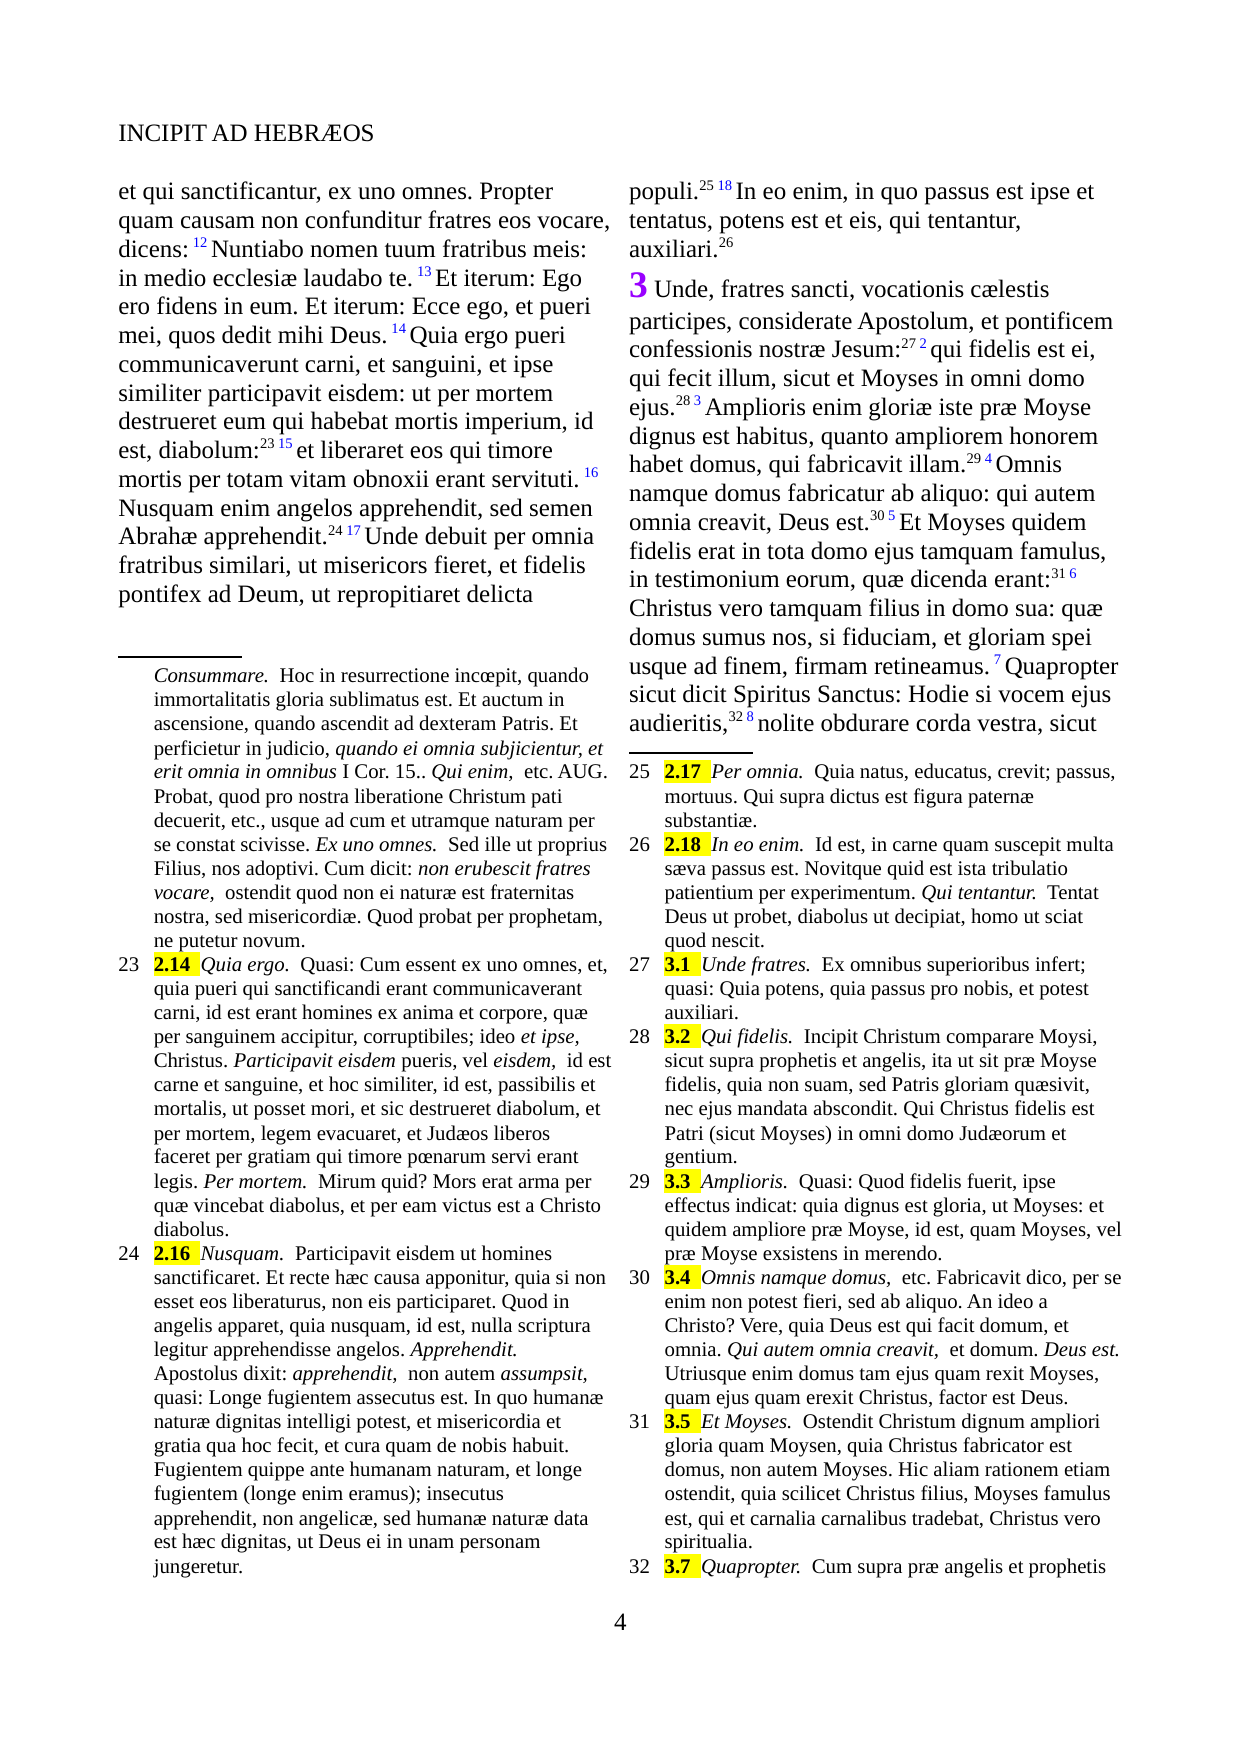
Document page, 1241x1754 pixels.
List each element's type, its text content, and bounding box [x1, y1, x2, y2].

text 3.5 Et Moyses. Ostendit Christum dignum ampliori gloria quam Moysen, quia Christus fabricator est domus, non autem Moyses. Hic aliam rationem etiam ostendit, quia scilicet Christus filius, Moyses famulus est, qui et carnalia carnalibus tradebat, Christus vero spiritualia. [629, 1409, 1122, 1553]
text 3.1 Unde fratres. Ex omnibus superioribus infert; quasi: Quia potens, quia passus pro nobis, et potest auxiliari. [629, 952, 1122, 1024]
text 2.18 In eo enim. Id est, in carne quam suscepit multa sæva passus est. Novitque quid est ista tribulatio patientium per experimentum. Qui tentantur. Tentat Deus ut probet, diabolus ut decipiat, homo ut sciat quod nescit. [629, 832, 1122, 952]
text 3.7 Quapropter. Cum supra præ angelis et prophetis [629, 1553, 1122, 1578]
text 2.17 Per omnia. Quia natus, educatus, crevit; passus, mortuus. Qui supra dictus est figura paternæ substantiæ. [629, 759, 1122, 832]
text 2 Propterea abundantius oportet observare nos ea quæ audivimus, ne forte pereffluamus. 2 Si enim qui per angelos dictus est sermo, factus est firmus, et omnis prævaricatio, et inobedientia accepit justam mercedis retributionem: 3 quomodo nos effugiemus si tantam neglexerimus salutem? quæ cum initium accepisset enarrari per Dominum ab eis, qui audierunt, in nos confirmata est, 4 contestante Deo signis et portentis, et variis virtutibus, et Spiritus Sancti distributionibus secundum suam voluntatem. 5 Non enim angelis subjecit Deus orbem terræ futurum, de quo loquimur. 6 Testatus est autem in quodam loco quis, dicens: Quid est homo quod memor es ejus, aut filius hominis quoniam visitas eum? 7 Minuisti eum paulo minus ab angelis: gloria et honore coronasti eum: et constituisti eum super opera manuum tuarum. 8 Omnia subjecisti sub pedibus ejus. In eo enim quod omnia ei subjecit, nihil dimisit non subjectum ei. Nunc autem necdum videmus omnia subjecta ei. 9 Eum autem, qui modico quam angeli minoratus est, videmus Jesum propter passionem mortis, gloria et honore coronatum: ut, gratia Dei, pro omnibus gustaret mortem. 10 Decebat enim eum, propter quem omnia, et per quem omnia, qui multos filios in gloriam adduxerat, auctorem salutis eorum per passionem consummare. 11 Qui enim sanctificat, et qui sanctificantur, ex uno omnes. Propter quam causam non confunditur fratres eos vocare, dicens: 12 Nuntiabo nomen tuum fratribus meis: in medio ecclesiæ laudabo te. 13 Et iterum: Ego ero fidens in eum. Et iterum: Ecce ego, et pueri mei, quos dedit mihi Deus. 14 Quia ergo pueri communicaverunt carni, et sanguini, et ipse similiter participavit eisdem: ut per mortem destrueret eum qui habebat mortis imperium, id est, diabolum: 15 et liberaret eos qui timore mortis per totam vitam obnoxii erant servituti. 16 Nusquam enim angelos apprehendit, sed semen Abrahæ apprehendit. 17 Unde debuit per omnia fratribus similari, ut misericors fieret, et fidelis pontifex ad Deum, ut repropitiaret delicta populi. 18 In eo enim, in quo passus est ipse et tentatus, potens est et eis, qui tentantur, auxiliari. [118, 176, 611, 608]
text 3.3 Amplioris. Quasi: Quod fidelis fuerit, ipse effectus indicat: quia dignus est gloria, ut Moyses: et quidem ampliore præ Moyse, id est, quam Moyses, vel præ Moyse exsistens in merendo. [629, 1168, 1122, 1265]
text 2.14 Quia ergo. Quasi: Cum essent ex uno omnes, et, quia pueri qui sanctificandi erant communicaverant carni, id est erant homines ex anima et corpore, quæ per sanguinem accipitur, corruptibiles; ideo et ipse, Christus. Participavit eisdem pueris, vel eisdem, id est carne et sanguine, et hoc similiter, id est, passibilis et mortalis, ut posset mori, et sic destrueret diabolum, et per mortem, legem evacuaret, et Judæos liberos faceret per gratiam qui timore pœnarum servi erant legis. Per mortem. Mirum quid? Mors erat arma per quæ vincebat diabolus, et per eam victus est a Christo diabolus. [118, 952, 611, 1241]
text 3 Unde, fratres sancti, vocationis cælestis participes, considerate Apostolum, et pontificem confessionis nostræ Jesum: 2 qui fidelis est ei, qui fecit illum, sicut et Moyses in omni domo ejus. 3 Amplioris enim gloriæ iste præ Moyse dignus est habitus, quanto ampliorem honorem habet domus, qui fabricavit illam. 4 Omnis namque domus fabricatur ab aliquo: qui autem omnia creavit, Deus est. 5 Et Moyses quidem fidelis erat in tota domo ejus tamquam famulus, in testimonium eorum, quæ dicenda erant: 6 Christus vero tamquam filius in domo sua: quæ domus sumus nos, si fiduciam, et gloriam spei usque ad finem, firmam retineamus. 7 Quapropter sicut dicit Spiritus Sanctus: Hodie si vocem ejus audieritis, 8 nolite obdurare corda vestra, sicut in exacerbatione secundum diem tentationis in deserto, 9 ubi tentaverunt me patres vestri: probaverunt, et viderunt opera mea 10 quadraginta annis: propter quod infensus fui generationi huic, et dixi: Semper errant corde. Ipsi autem non cognoverunt vias meas, 11 sicut juravi in ira mea: Si introibunt in requiem meam. 12 Videte fratres, ne forte sit in aliquo vestrum cor malum incredulitatis, discedendi a Deo vivo: 13 sed adhortamini vosmetipsos per singulos dies, donec hodie cognominatur, ut non obduretur quis ex vobis fallacia peccati. 14 Participes enim Christi effecti sumus, si tamen initium substantiæ ejus usque ad finem firmum retineamus. 15 Dum dicitur: Hodie si vocem ejus audieritis, nolite obdurare corda vestra, quemadmodum in illa exacerbatione. 16 Quidam enim audientes exacerbaverunt: sed non universi qui profecti sunt ex Ægypto per Moysen. 17 Quibus autem infensus est quadraginta annis? nonne illis qui peccaverunt, quorum cadavera prostrata sunt in deserto? 18 Quibus autem juravit non introire in requiem ipsius, nisi illis qui increduli fuerunt? 19 Et videmus, quia non potuerunt introire propter incredulitatem. [629, 263, 1122, 737]
text 3.2 Qui fidelis. Incipit Christum comparare Moysi, sicut supra prophetis et angelis, ita ut sit præ Moyse fidelis, quia non suam, sed Patris gloriam quæsivit, nec ejus mandata abscondit. Qui Christus fidelis est Patri (sicut Moyses) in omni domo Judæorum et gentium. [629, 1024, 1122, 1168]
text 3.4 Omnis namque domus, etc. Fabricavit dico, per se enim non potest fieri, sed ab aliquo. An ideo a Christo? Vere, quia Deus est qui facit domum, et omnia. Qui autem omnia creavit, et domum. Deus est. Utriusque enim domus tam ejus quam rexit Moyses, quam ejus quam erexit Christus, factor est Deus. [629, 1265, 1122, 1409]
text 2.16 Nusquam. Participavit eisdem ut homines sanctificaret. Et recte hæc causa apponitur, quia si non esset eos liberaturus, non eis participaret. Quod in angelis apparet, quia nusquam, id est, nulla scriptura legitur apprehendisse angelos. Apprehendit. Apostolus dixit: apprehendit, non autem assumpsit, quasi: Longe fugientem assecutus est. In quo humanæ naturæ dignitas intelligi potest, et misericordia et gratia qua hoc fecit, et cura quam de nobis habuit. Fugientem quippe ante humanam naturam, et longe fugientem (longe enim eramus); insecutus apprehendit, non angelicæ, sed humanæ naturæ data est hæc dignitas, ut Deus ei in unam personam jungeretur. [118, 1241, 611, 1578]
text Consummare. Hoc in resurrectione incœpit, quando immortalitatis gloria sublimatus est. Et auctum in ascensione, quando ascendit ad dexteram Patris. Et perficietur in judicio, quando ei omnia subjicientur, et erit omnia in omnibus I Cor. 15.. Qui enim, etc. AUG. Probat, quod pro nostra liberatione Christum pati decuerit, etc., usque ad cum et utramque naturam per se constat scivisse. Ex uno omnes. Sed ille ut proprius Filius, nos adoptivi. Cum dicit: non erubescit fratres vocare, ostendit quod non ei naturæ est fraternitas nostra, sed misericordiæ. Quod probat per prophetam, ne putetur novum. [118, 663, 611, 952]
text 2 Propterea abundantius oportet observare nos ea quæ audivimus, ne forte pereffluamus. 2 Si enim qui per angelos dictus est sermo, factus est firmus, et omnis prævaricatio, et inobedientia accepit justam mercedis retributionem: 3 quomodo nos effugiemus si tantam neglexerimus salutem? quæ cum initium accepisset enarrari per Dominum ab eis, qui audierunt, in nos confirmata est, 4 contestante Deo signis et portentis, et variis virtutibus, et Spiritus Sancti distributionibus secundum suam voluntatem. 5 Non enim angelis subjecit Deus orbem terræ futurum, de quo loquimur. 6 Testatus est autem in quodam loco quis, dicens: Quid est homo quod memor es ejus, aut filius hominis quoniam visitas eum? 7 Minuisti eum paulo minus ab angelis: gloria et honore coronasti eum: et constituisti eum super opera manuum tuarum. 8 Omnia subjecisti sub pedibus ejus. In eo enim quod omnia ei subjecit, nihil dimisit non subjectum ei. Nunc autem necdum videmus omnia subjecta ei. 9 Eum autem, qui modico quam angeli minoratus est, videmus Jesum propter passionem mortis, gloria et honore coronatum: ut, gratia Dei, pro omnibus gustaret mortem. 10 Decebat enim eum, propter quem omnia, et per quem omnia, qui multos filios in gloriam adduxerat, auctorem salutis eorum per passionem consummare. 11 Qui enim sanctificat, et qui sanctificantur, ex uno omnes. Propter quam causam non confunditur fratres eos vocare, dicens: 12 Nuntiabo nomen tuum fratribus meis: in medio ecclesiæ laudabo te. 13 Et iterum: Ego ero fidens in eum. Et iterum: Ecce ego, et pueri mei, quos dedit mihi Deus. 14 Quia ergo pueri communicaverunt carni, et sanguini, et ipse similiter participavit eisdem: ut per mortem destrueret eum qui habebat mortis imperium, id est, diabolum: 15 et liberaret eos qui timore mortis per totam vitam obnoxii erant servituti. 16 Nusquam enim angelos apprehendit, sed semen Abrahæ apprehendit. 17 Unde debuit per omnia fratribus similari, ut misericors fieret, et fidelis pontifex ad Deum, ut repropitiaret delicta populi. 18 In eo enim, in quo passus est ipse et tentatus, potens est et eis, qui tentantur, auxiliari. [629, 176, 1122, 263]
